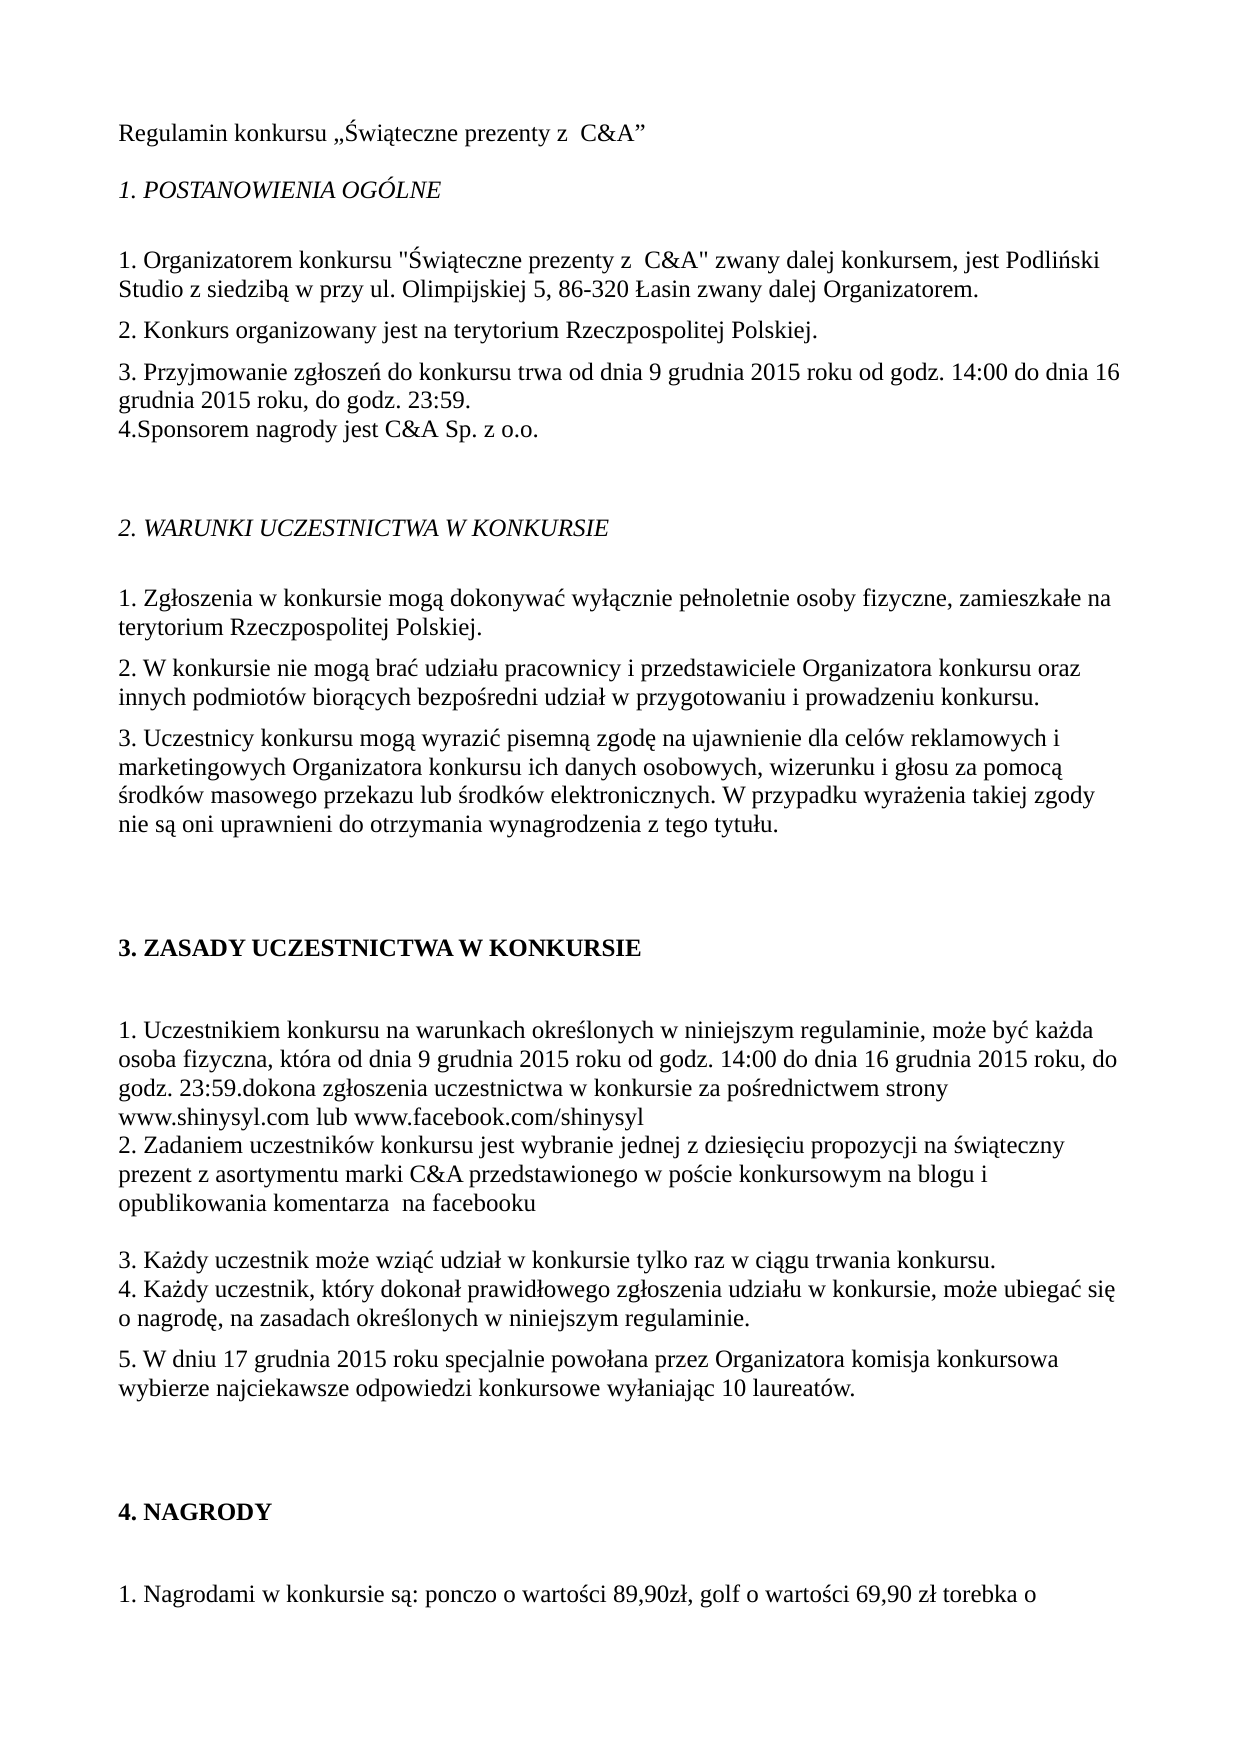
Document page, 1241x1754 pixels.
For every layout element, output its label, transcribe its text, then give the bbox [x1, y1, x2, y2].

text 2. Zadaniem uczestników konkursu jest wybranie jednej z dziesięciu propozycji na świąteczny prezent z asortymentu marki C&A przedstawionego w poście konkursowym na blogu i opublikowania komentarza na facebooku [118, 1131, 1122, 1217]
text Regulamin konkursu „Świąteczne prezenty z C&A” [118, 118, 1122, 147]
text 4.Sponsorem nagrody jest C&A Sp. z o.o. [118, 414, 1122, 443]
text 2. W konkursie nie mogą brać udziału pracownicy i przedstawiciele Organizatora konkursu oraz innych podmiotów biorących bezpośredni udział w przygotowaniu i prowadzeniu konkursu. [118, 653, 1122, 711]
text 5. W dniu 17 grudnia 2015 roku specjalnie powołana przez Organizatora komisja konkursowa wybierze najciekawsze odpowiedzi konkursowe wyłaniając 10 laureatów. [118, 1344, 1122, 1402]
text 1. Zgłoszenia w konkursie mogą dokonywać wyłącznie pełnoletnie osoby fizyczne, zamieszkałe na terytorium Rzeczpospolitej Polskiej. [118, 583, 1122, 641]
text 3. Każdy uczestnik może wziąć udział w konkursie tylko raz w ciągu trwania konkursu. [118, 1246, 1122, 1274]
text 2. Konkurs organizowany jest na terytorium Rzeczpospolitej Polskiej. [118, 316, 1122, 344]
text 1. Nagrodami w konkursie są: ponczo o wartości 89,90zł, golf o wartości 69,90 zł torebka o [118, 1579, 1122, 1608]
text 1. POSTANOWIENIA OGÓLNE [118, 176, 1122, 204]
text 3. Uczestnicy konkursu mogą wyrazić pisemną zgodę na ujawnienie dla celów reklamowych i marketingowych Organizatora konkursu ich danych osobowych, wizerunku i głosu za pomocą środków masowego przekazu lub środków elektronicznych. W przypadku wyrażenia takiej zgody nie są oni uprawnieni do otrzymania wynagrodzenia z tego tytułu. [118, 723, 1122, 838]
text 1. Uczestnikiem konkursu na warunkach określonych w niniejszym regulaminie, może być każda osoba fizyczna, która od dnia 9 grudnia 2015 roku od godz. 14:00 do dnia 16 grudnia 2015 roku, do godz. 23:59.dokona zgłoszenia uczestnictwa w konkursie za pośrednictwem strony www.shinysyl.com lub www.facebook.com/shinysyl [118, 1016, 1122, 1131]
text 4. Każdy uczestnik, który dokonał prawidłowego zgłoszenia udziału w konkursie, może ubiegać się o nagrodę, na zasadach określonych w niniejszym regulaminie. [118, 1274, 1122, 1332]
text 2. WARUNKI UCZESTNICTWA W KONKURSIE [118, 513, 1122, 542]
text 3. Przyjmowanie zgłoszeń do konkursu trwa od dnia 9 grudnia 2015 roku od godz. 14:00 do dnia 16 grudnia 2015 roku, do godz. 23:59. [118, 357, 1122, 414]
text 3. ZASADY UCZESTNICTWA W KONKURSIE [118, 933, 1122, 962]
text 4. NAGRODY [118, 1497, 1122, 1526]
text 1. Organizatorem konkursu "Świąteczne prezenty z C&A" zwany dalej konkursem, jest Podliński Studio z siedzibą w przy ul. Olimpijskiej 5, 86-320 Łasin zwany dalej Organizatorem. [118, 246, 1122, 303]
